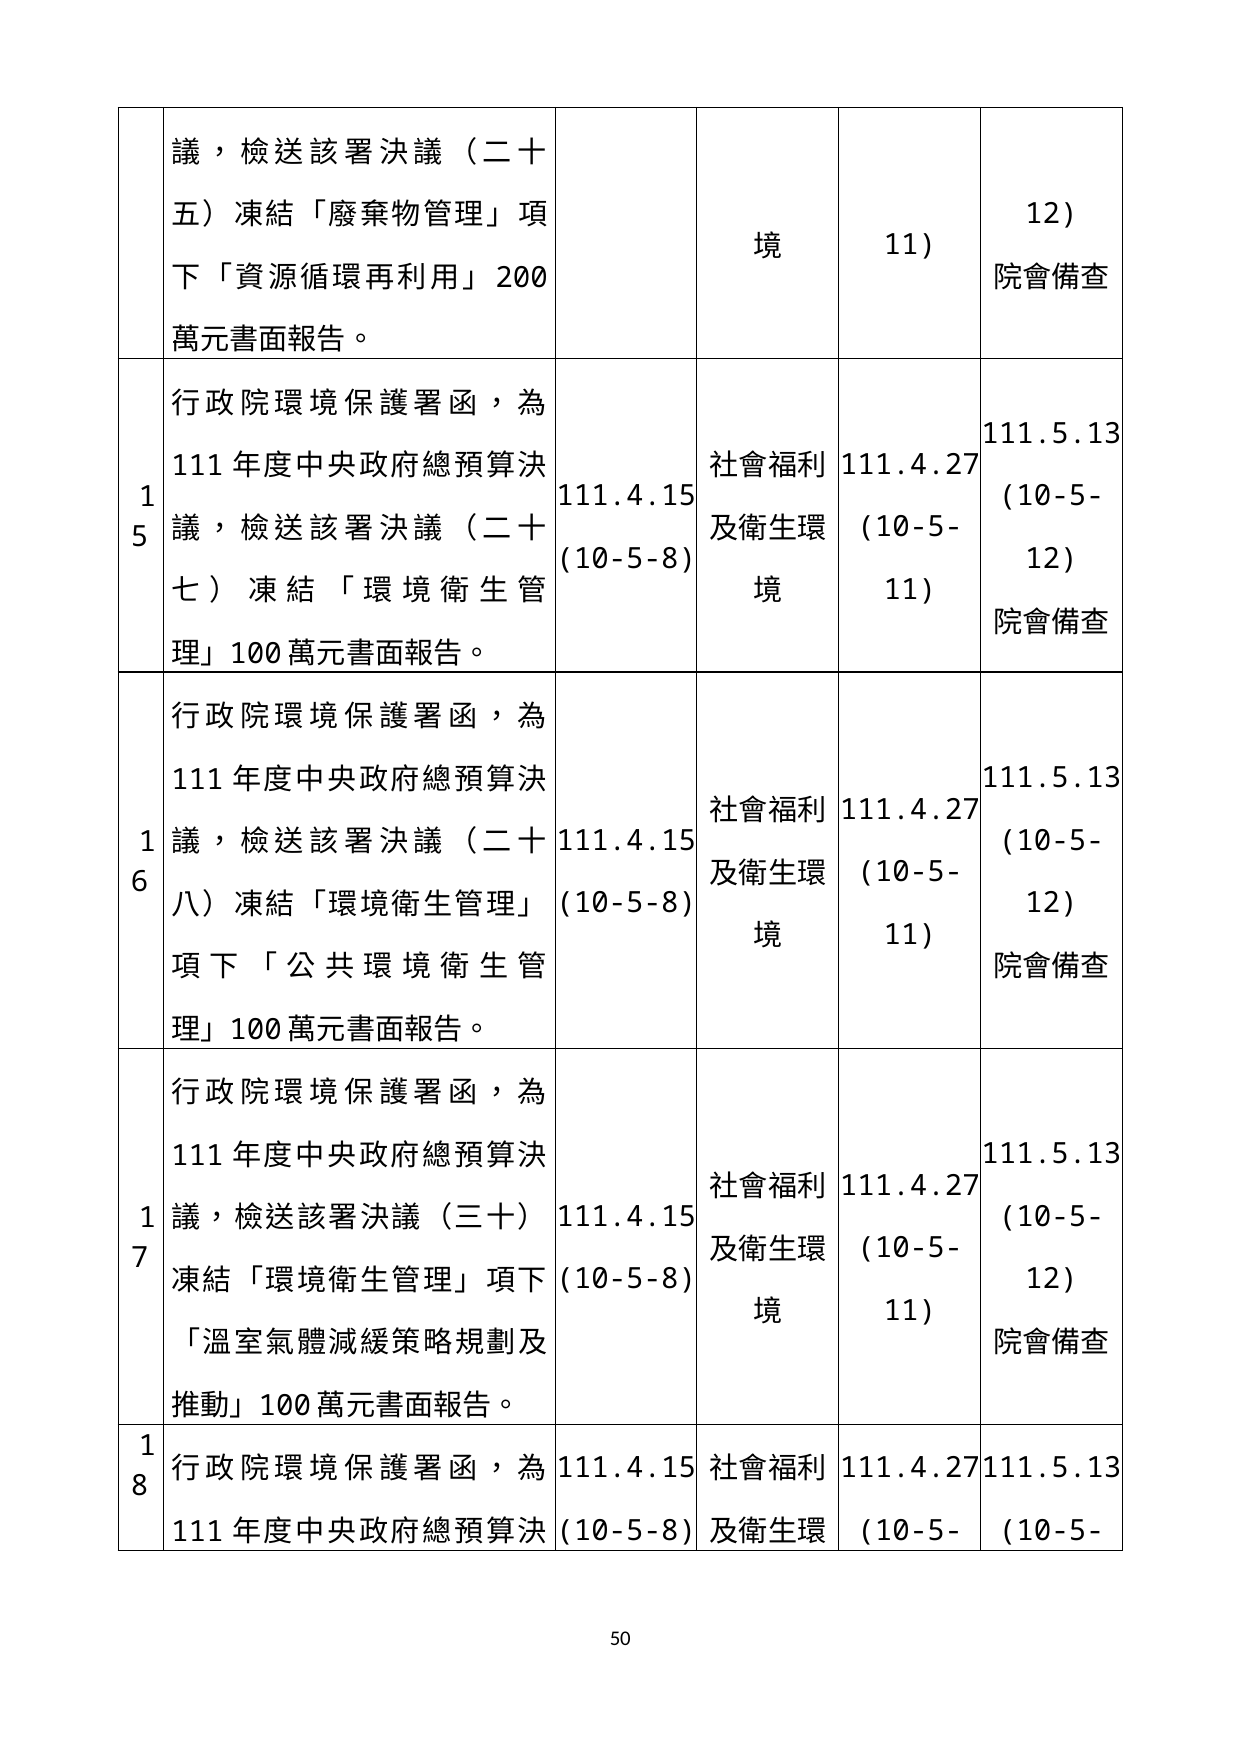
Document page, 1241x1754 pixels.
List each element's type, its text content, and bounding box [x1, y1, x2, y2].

table_cell 行政院環境保護署函，為111年度中央政府總預算決 [164, 1425, 555, 1549]
table_cell 111.4.15 (10-5-8) [556, 359, 696, 671]
table_cell 社會福利及衛生環境 [697, 1049, 838, 1423]
table_cell 行政院環境保護署函，為111年度中央政府總預算決議，檢送該署決議（二十八）凍結「環境衛生管理」項下「公共環境衛生管理」100萬元書面報告。 [164, 673, 555, 1047]
table_cell 111.4.15 (10-5-8) [556, 1049, 696, 1423]
table_cell 111.5.13 (10-5- [981, 1425, 1122, 1549]
table_cell 11) [839, 108, 980, 358]
table_cell [119, 673, 163, 1047]
table_cell 行政院環境保護署函，為111年度中央政府總預算決議，檢送該署決議（二十七）凍結「環境衛生管理」100萬元書面報告。 [164, 359, 555, 671]
table_cell 111.4.15 (10-5-8) [556, 673, 696, 1047]
table_cell 111.5.13 (10-5-12) 院會備查 [981, 673, 1122, 1047]
table_cell [119, 359, 163, 671]
table_cell 境 [697, 108, 838, 358]
table_cell [119, 1425, 163, 1549]
table_cell 社會福利及衛生環 [697, 1425, 838, 1549]
table_cell 111.5.13 (10-5-12) 院會備查 [981, 1049, 1122, 1423]
table_cell 111.4.15 (10-5-8) [556, 1425, 696, 1549]
table_cell 社會福利及衛生環境 [697, 673, 838, 1047]
table_cell 111.4.27 (10-5- [839, 1425, 980, 1549]
table_cell 111.4.27 (10-5-11) [839, 1049, 980, 1423]
table_cell 行政院環境保護署函，為111年度中央政府總預算決議，檢送該署決議（三十）凍結「環境衛生管理」項下「溫室氣體減緩策略規劃及推動」100萬元書面報告。 [164, 1049, 555, 1423]
table_cell 社會福利及衛生環境 [697, 359, 838, 671]
table_cell 111.4.27 (10-5-11) [839, 359, 980, 671]
table_cell 111.5.13 (10-5-12) 院會備查 [981, 359, 1122, 671]
table_cell 111.4.27 (10-5-11) [839, 673, 980, 1047]
table_cell 議，檢送該署決議（二十五）凍結「廢棄物管理」項下「資源循環再利用」200萬元書面報告。 [164, 108, 555, 358]
table_cell [556, 108, 696, 358]
table_cell [119, 108, 163, 358]
table_cell [119, 1049, 163, 1423]
table_cell 12) 院會備查 [981, 108, 1122, 358]
